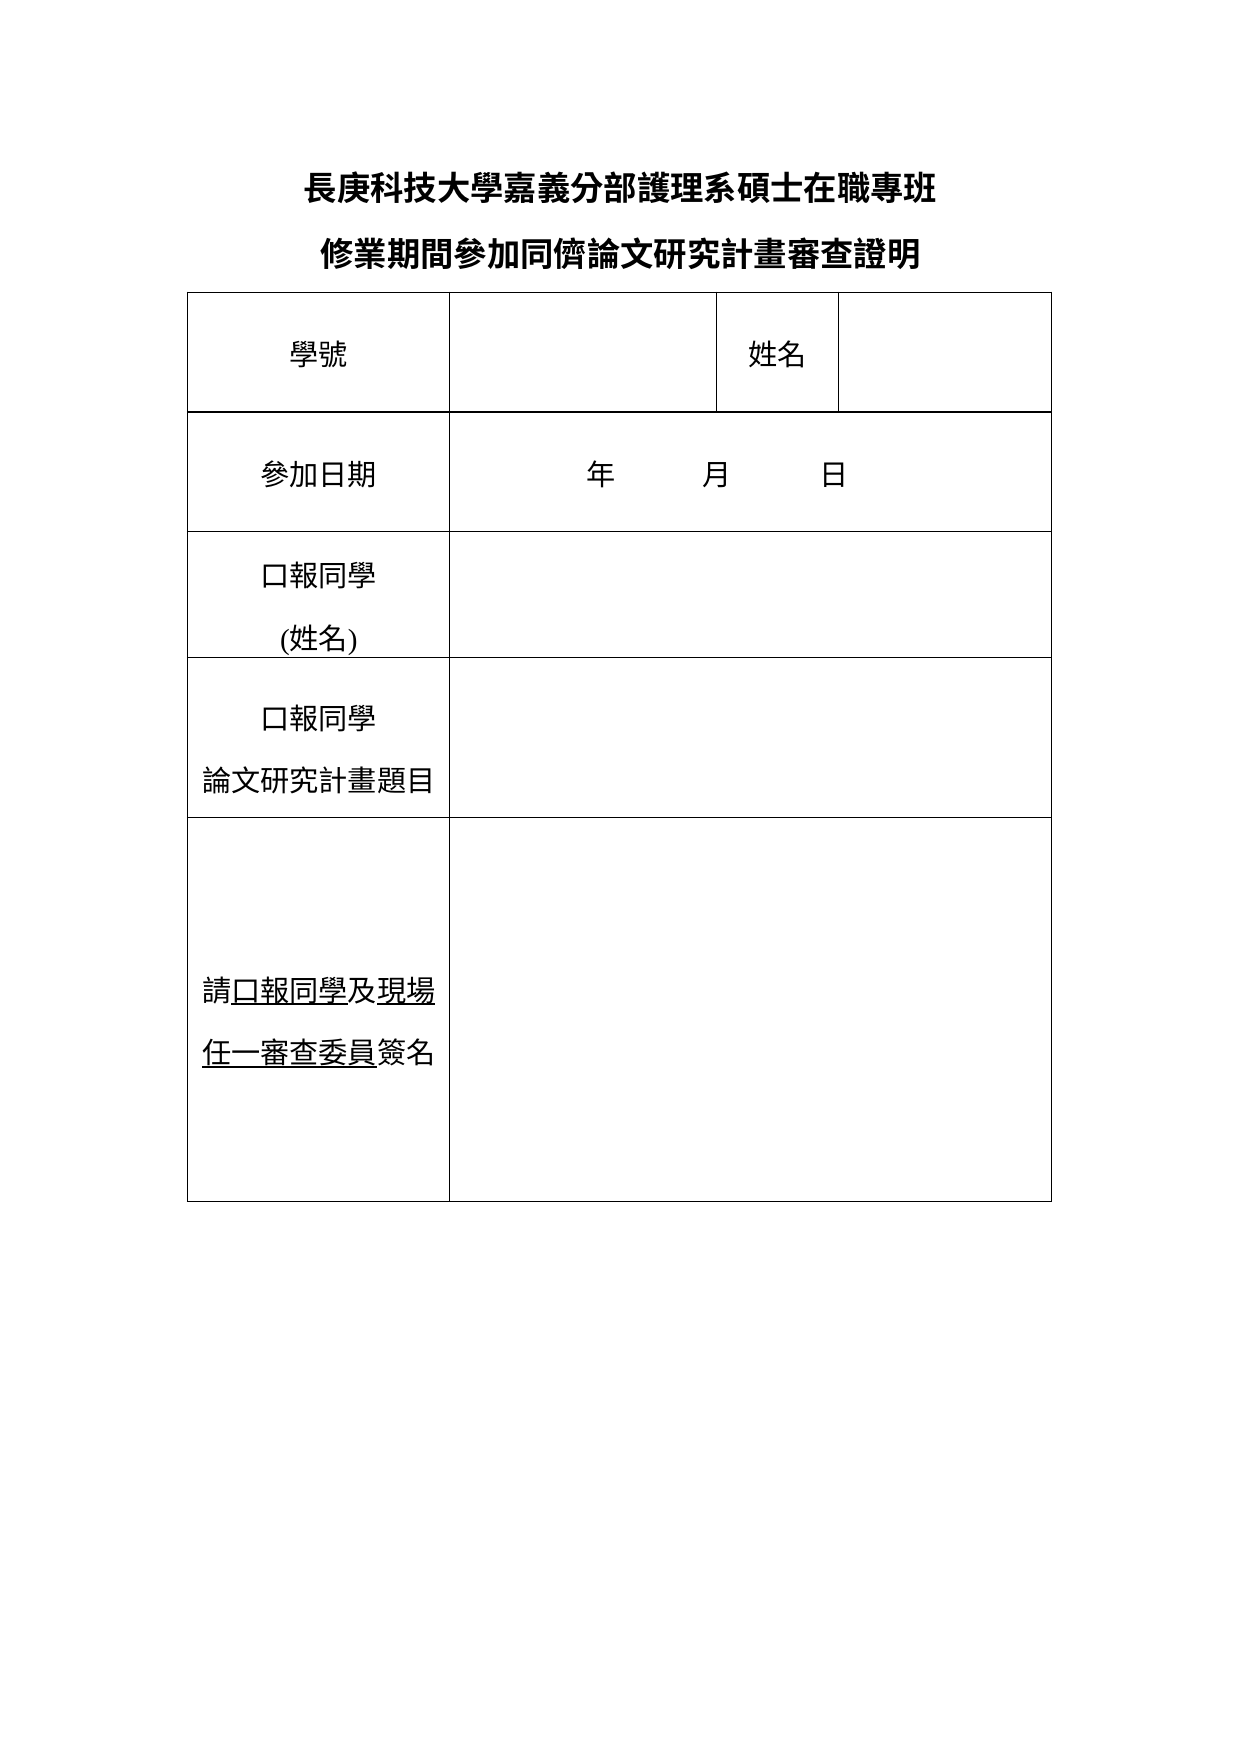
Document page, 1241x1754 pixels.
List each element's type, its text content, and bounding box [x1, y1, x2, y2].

table_cell 請口報同學及現場任一審查委員簽名 [188, 818, 449, 1201]
table_cell 口報同學 (姓名) [188, 532, 449, 657]
table_cell [450, 532, 1051, 657]
table_cell 年 月 日 [450, 413, 1051, 531]
table_header 學號 [188, 293, 449, 411]
table_cell 口報同學 論文研究計畫題目 [188, 658, 449, 817]
table_cell 參加日期 [188, 413, 449, 531]
text 修業期間參加同儕論文研究計畫審查證明 [187, 210, 1053, 273]
table_cell [450, 658, 1051, 817]
table_header [450, 293, 716, 411]
table_header [839, 293, 1051, 411]
table_cell [450, 818, 1051, 1201]
table_header 姓名 [717, 293, 838, 411]
text 長庚科技大學嘉義分部護理系碩士在職專班 [187, 158, 1053, 210]
